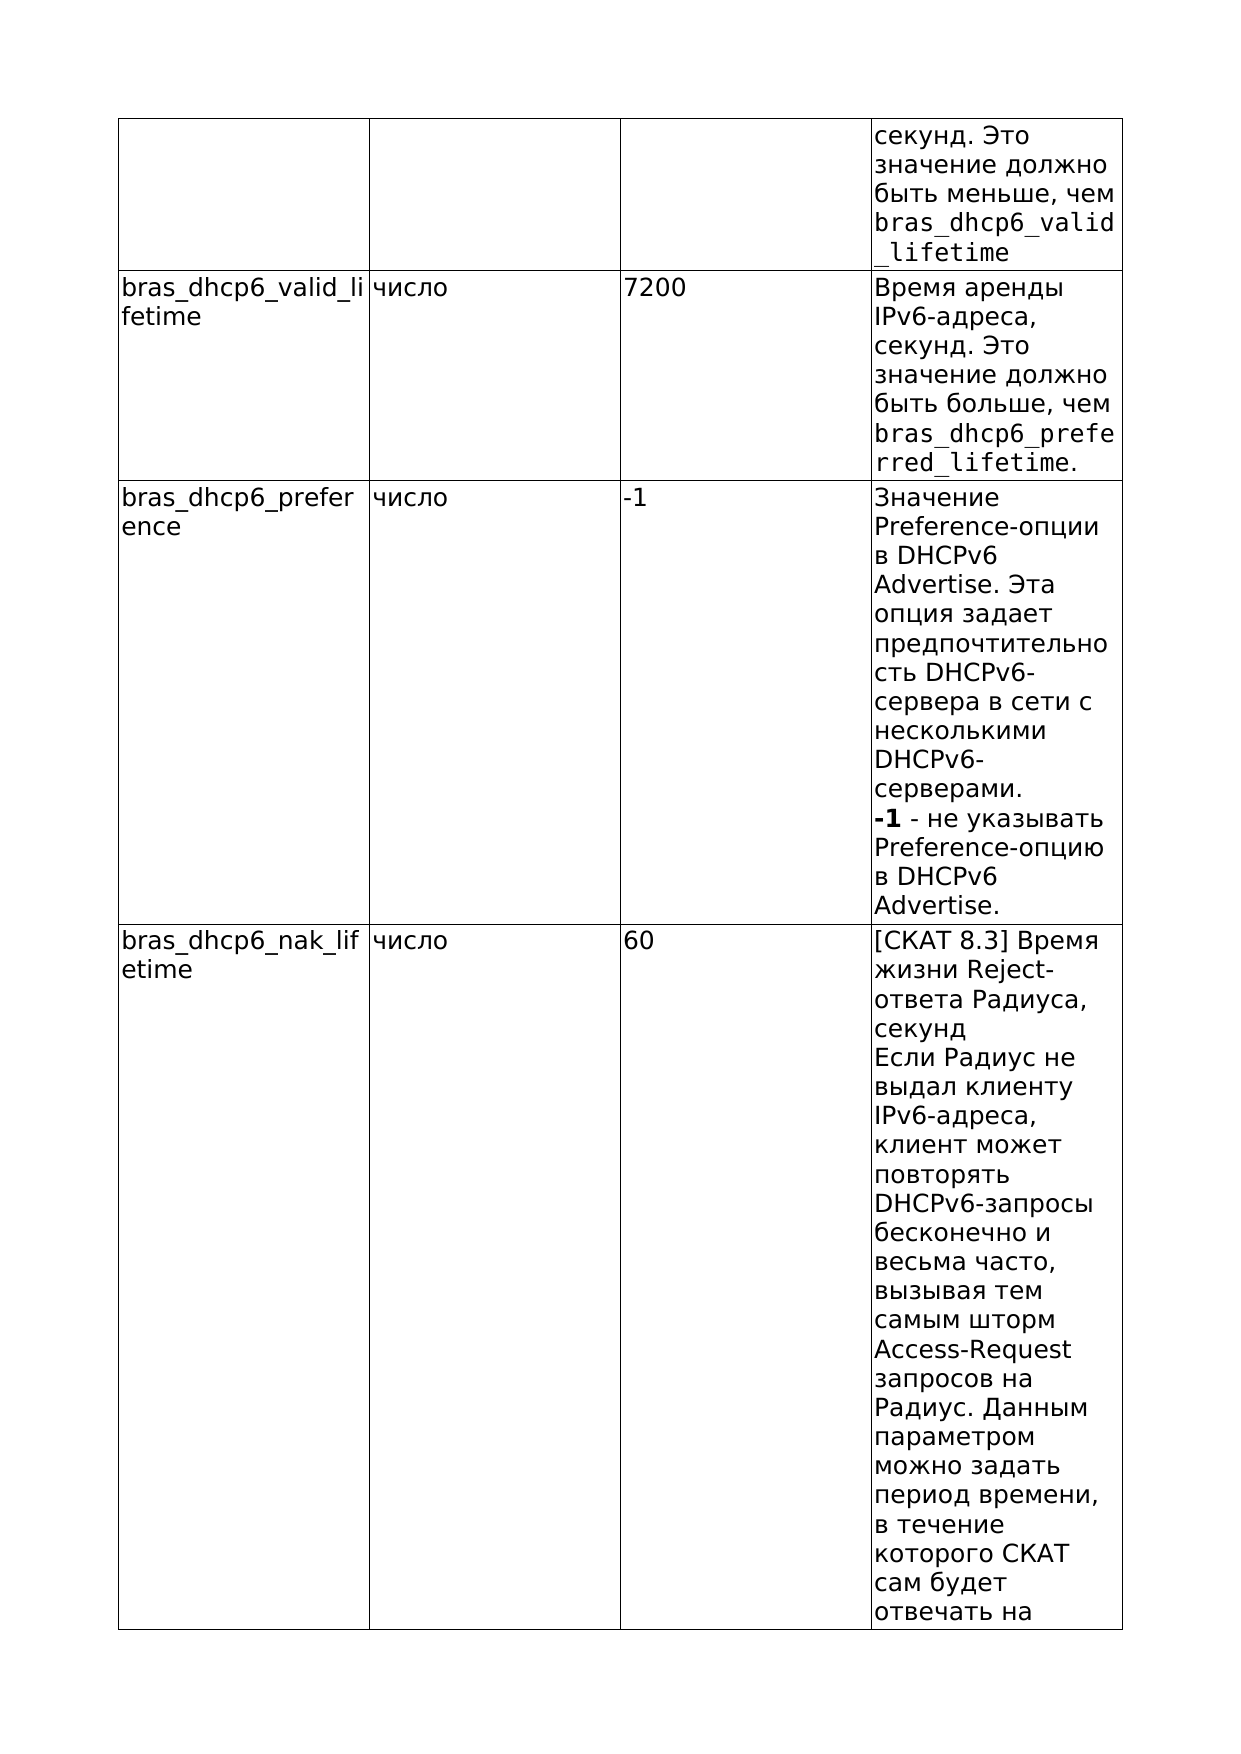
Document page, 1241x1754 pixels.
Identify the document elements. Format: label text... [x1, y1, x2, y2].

table_cell -1 [621, 481, 871, 923]
table_cell 60 [621, 925, 871, 1629]
table_cell bras_dhcp6_nak_lifetime [119, 925, 369, 1629]
table_cell секунд. Это значение должно быть меньше, чем bras_dhcp6_valid_lifetime [872, 119, 1122, 270]
table_cell число [370, 925, 620, 1629]
table_cell 7200 [621, 271, 871, 480]
table_cell [621, 119, 871, 270]
table_cell [370, 119, 620, 270]
table_cell число [370, 481, 620, 923]
table_cell bras_dhcp6_valid_lifetime [119, 271, 369, 480]
table_cell [119, 119, 369, 270]
table_cell Время аренды IPv6-адреса, секунд. Это значение должно быть больше, чем bras_dhcp6_preferred_lifetime. [872, 271, 1122, 480]
table_cell Значение Preference-опции в DHCPv6 Advertise. Эта опция задает предпочтительность DHCPv6-сервера в сети с несколькими DHCPv6-серверами. -1 - не указывать Preference-опцию в DHCPv6 Advertise. [872, 481, 1122, 923]
table_cell bras_dhcp6_preference [119, 481, 369, 923]
table_cell [СКАТ 8.3] Время жизни Reject-ответа Радиуса, секунд Если Радиус не выдал клиенту IPv6-адреса, клиент может повторять DHCPv6-запросы бесконечно и весьма часто, вызывая тем самым шторм Access-Request запросов на Радиус. Данным параметром можно задать период времени, в течение которого СКАТ сам будет отвечать на [872, 925, 1122, 1629]
table_cell число [370, 271, 620, 480]
